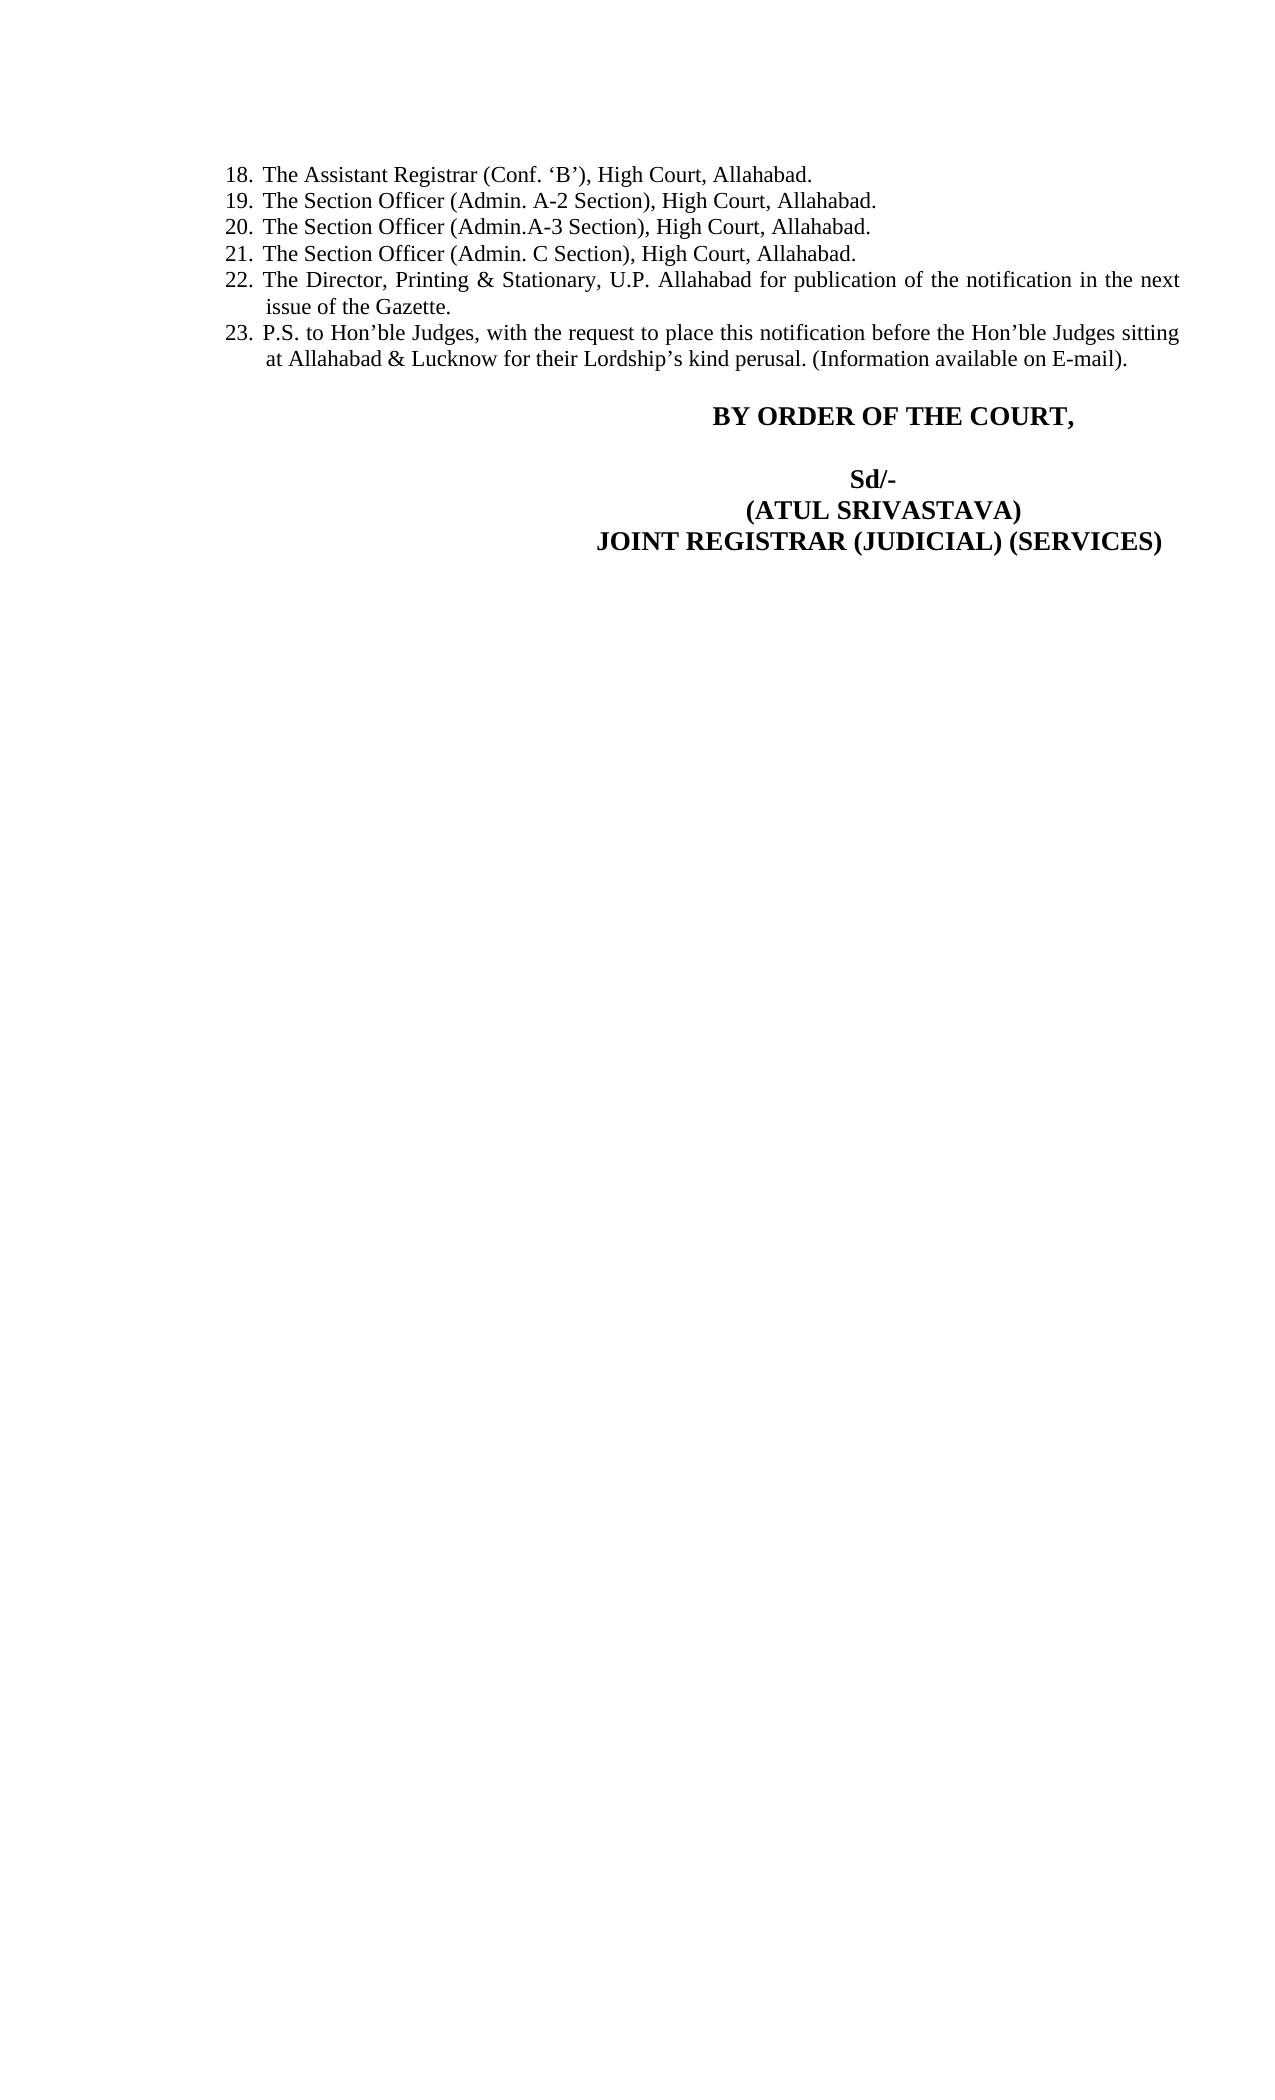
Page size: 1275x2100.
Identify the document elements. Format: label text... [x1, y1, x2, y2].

list The Section Officer (Admin. A-2 Section), High Court, Allahabad. [225, 187, 1181, 214]
text (ATUL SRIVASTAVA) [187, 494, 1181, 525]
list The Director, Printing & Stationary, U.P. Allahabad for publication of the notification in the next issue of the Gazette. [225, 266, 1181, 319]
list The Assistant Registrar (Conf. ‘B’), High Court, Allahabad. [225, 161, 1181, 187]
list The Section Officer (Admin.A-3 Section), High Court, Allahabad. [225, 214, 1181, 240]
list BY ORDER OF THE COURT, [225, 401, 1181, 432]
text Sd/- [187, 463, 1183, 494]
list The Section Officer (Admin. C Section), High Court, Allahabad. [225, 240, 1181, 266]
list P.S. to Hon’ble Judges, with the request to place this notification before the Hon’ble Judges sitting at Allahabad & Lucknow for their Lordship’s kind perusal. (Information available on E-mail). [225, 319, 1181, 372]
text JOINT REGISTRAR (JUDICIAL) (SERVICES) [187, 525, 1181, 556]
